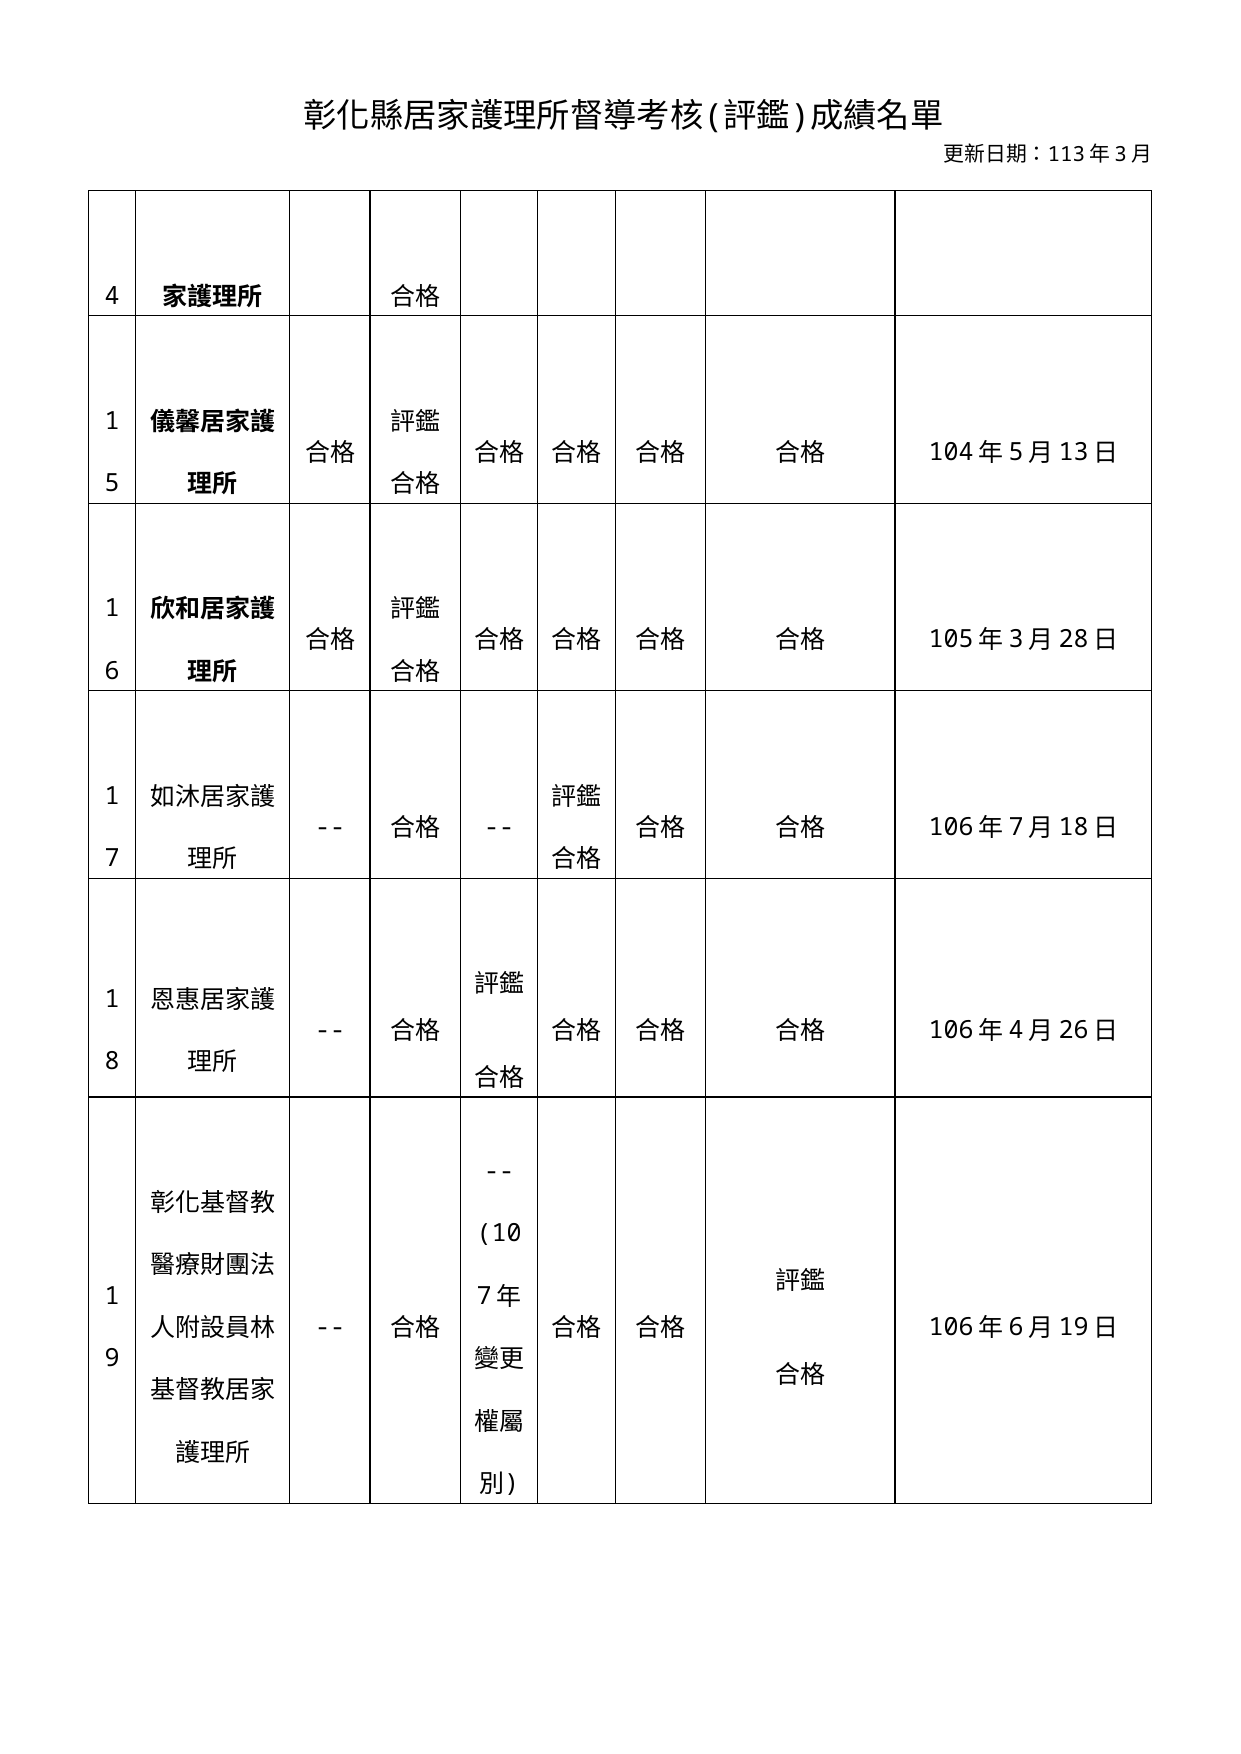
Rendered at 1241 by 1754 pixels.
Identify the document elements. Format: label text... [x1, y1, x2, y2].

table_cell 17 [89, 691, 135, 878]
table_cell 合格 [706, 504, 894, 690]
table_cell 16 [89, 504, 135, 690]
table_cell 合格 [290, 504, 369, 690]
table_cell 合格 [461, 504, 537, 690]
table_cell -- [290, 1098, 369, 1503]
table_cell 合格 [290, 316, 369, 503]
table_cell 評鑑 合格 [706, 1098, 894, 1503]
table_cell 106年6月19日 [896, 1098, 1151, 1503]
table_cell 合格 [538, 1098, 615, 1503]
table_cell [538, 191, 615, 315]
table_cell 19 [89, 1098, 135, 1503]
table_cell 欣和居家護理所 [136, 504, 289, 690]
table_cell 評鑑 合格 [538, 691, 615, 878]
table_cell [616, 191, 705, 315]
table_cell 評鑑 合格 [371, 504, 460, 690]
table_cell 合格 [616, 691, 705, 878]
table_cell 105年3月28日 [896, 504, 1151, 690]
table_cell 合格 [371, 191, 460, 315]
table_cell 合格 [616, 1098, 705, 1503]
table_cell -- [290, 691, 369, 878]
table_cell 恩惠居家護理所 [136, 879, 289, 1096]
table_cell 合格 [538, 504, 615, 690]
table_cell [290, 191, 369, 315]
table_cell -- [461, 691, 537, 878]
table_cell 合格 [616, 504, 705, 690]
table_cell 106年4月26日 [896, 879, 1151, 1096]
table_cell 如沐居家護理所 [136, 691, 289, 878]
table_cell 評鑑 合格 [371, 316, 460, 503]
table_cell 合格 [371, 1098, 460, 1503]
table_cell 合格 [616, 879, 705, 1096]
table_cell 4 [89, 191, 135, 315]
table_cell 儀馨居家護理所 [136, 316, 289, 503]
table_cell 彰化基督教醫療財團法人附設員林基督教居家護理所 [136, 1098, 289, 1503]
table_cell 合格 [616, 316, 705, 503]
table_cell 評鑑 合格 [461, 879, 537, 1096]
table_cell 合格 [538, 316, 615, 503]
table_cell [706, 191, 894, 315]
table_cell -- (107年變更權屬別) [461, 1098, 537, 1503]
table_cell 合格 [461, 316, 537, 503]
table_cell 合格 [706, 691, 894, 878]
table_cell 合格 [706, 316, 894, 503]
table_cell 15 [89, 316, 135, 503]
table_cell [461, 191, 537, 315]
table_cell 家護理所 [136, 191, 289, 315]
table_cell 合格 [538, 879, 615, 1096]
table_cell 合格 [371, 879, 460, 1096]
table_cell 合格 [371, 691, 460, 878]
table_cell 106年7月18日 [896, 691, 1151, 878]
table_cell -- [290, 879, 369, 1096]
table_cell 18 [89, 879, 135, 1096]
table_cell 104年5月13日 [896, 316, 1151, 503]
table_cell 合格 [706, 879, 894, 1096]
table_cell [896, 191, 1151, 315]
